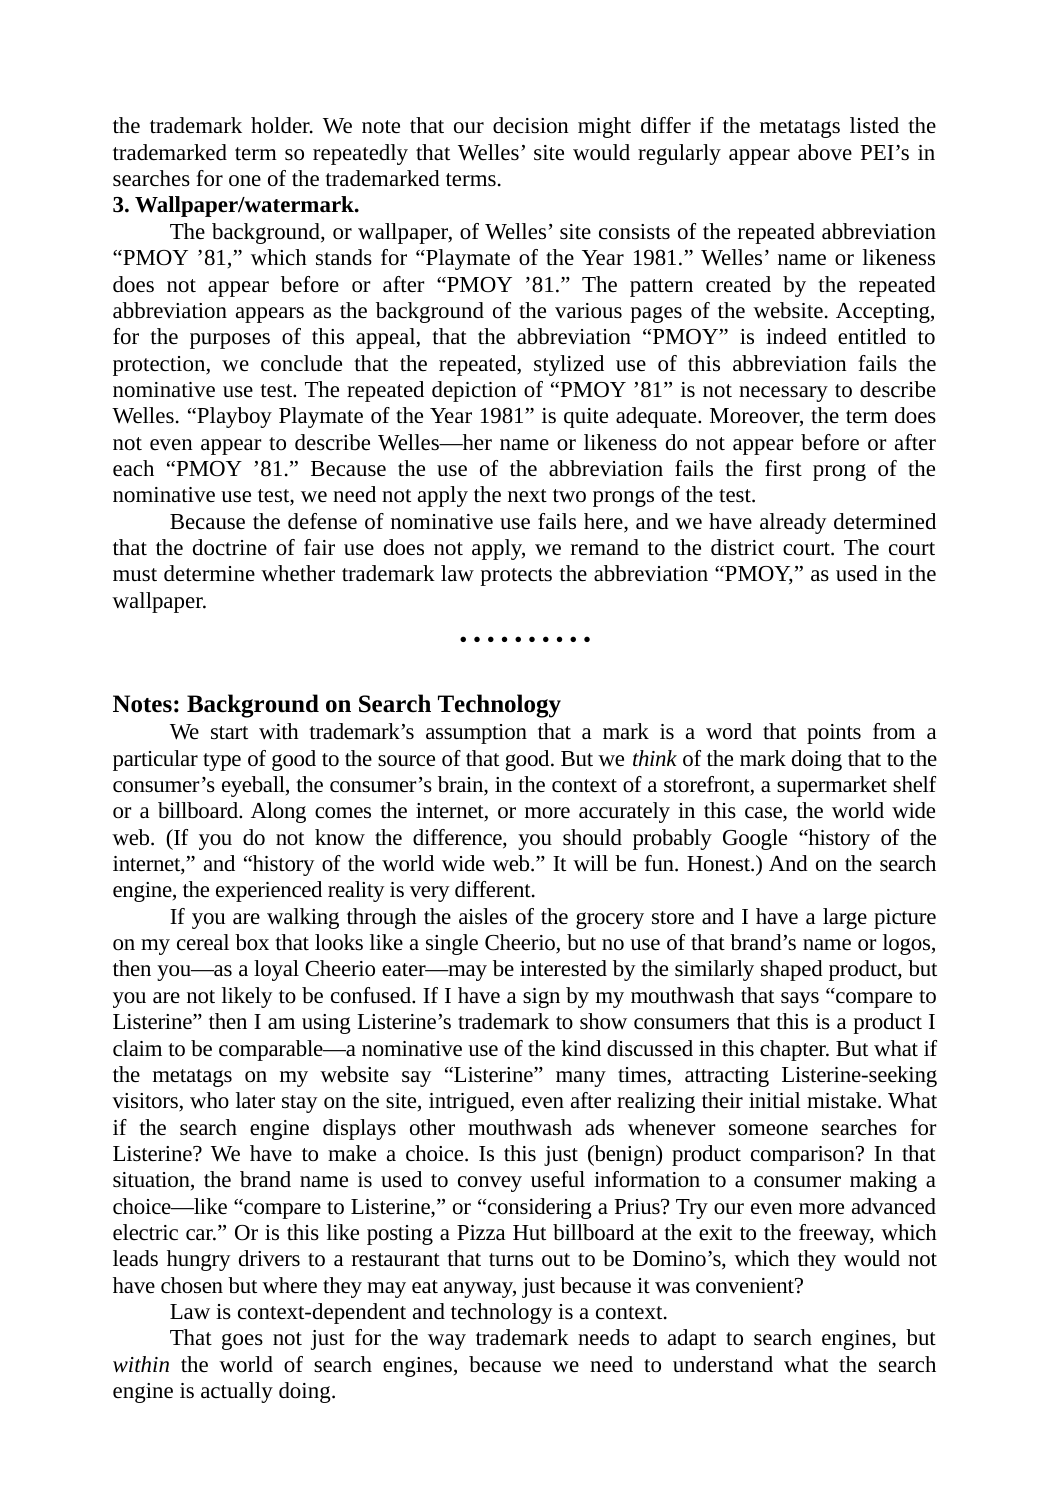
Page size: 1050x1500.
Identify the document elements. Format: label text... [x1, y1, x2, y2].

text The background, or wallpaper, of Welles’ site consists of the repeated abbreviation “PMOY ’81,” which stands for “Playmate of the Year 1981.” Welles’ name or likeness does not appear before or after “PMOY ’81.” The pattern created by the repeated abbreviation appears as the background of the various pages of the website. Accepting, for the purposes of this appeal, that the abbreviation “PMOY” is indeed entitled to protection, we conclude that the repeated, stylized use of this abbreviation fails the nominative use test. The repeated depiction of “PMOY ’81” is not necessary to describe Welles. “Playboy Playmate of the Year 1981” is quite adequate. Moreover, the term does not even appear to describe Welles—her name or likeness do not appear before or after each “PMOY ’81.” Because the use of the abbreviation fails the first prong of the nominative use test, we need not apply the next two prongs of the test. [112, 218, 937, 508]
text Law is context-dependent and technology is a context. [112, 1298, 937, 1324]
text 3. Wallpaper/watermark. [112, 192, 937, 218]
text the trademark holder. We note that our decision might differ if the metatags listed the trademarked term so repeatedly that Welles’ site would regularly appear above PEI’s in searches for one of the trademarked terms. [112, 112, 937, 192]
text Because the defense of nominative use fails here, and we have already determined that the doctrine of fair use does not apply, we remand to the district court. The court must determine whether trademark law protects the abbreviation “PMOY,” as used in the wallpaper. [112, 508, 937, 613]
text If you are walking through the aisles of the grocery store and I have a large picture on my cereal box that looks like a single Cheerio, but no use of that brand’s name or logos, then you—as a loyal Cheerio eater—may be interested by the similarly shaped product, but you are not likely to be confused. If I have a sign by my mouthwash that says “compare to Listerine” then I am using Listerine’s trademark to show consumers that this is a product I claim to be comparable—a nominative use of the kind discussed in this chapter. But what if the metatags on my website say “Listerine” many times, attracting Listerine-seeking visitors, who later stay on the site, intrigued, even after realizing their initial mistake. What if the search engine displays other mouthwash ads whenever someone searches for Listerine? We have to make a choice. Is this just (benign) product comparison? In that situation, the brand name is used to convey useful information to a consumer making a choice—like “compare to Listerine,” or “considering a Prius? Try our even more advanced electric car.” Or is this like posting a Pizza Hut billboard at the exit to the freeway, which leads hungry drivers to a restaurant that turns out to be Domino’s, which they would not have chosen but where they may eat anyway, just because it was convenient? [112, 903, 937, 1298]
text That goes not just for the way trademark needs to adapt to search engines, but within the world of search engines, because we need to understand what the search engine is actually doing. [112, 1324, 937, 1403]
text We start with trademark’s assumption that a mark is a word that points from a particular type of good to the source of that good. But we think of the mark doing that to the consumer’s eyeball, the consumer’s brain, in the context of a storefront, a supermarket shelf or a billboard. Along comes the internet, or more accurately in this case, the world wide web. (If you do not know the difference, you should probably Google “history of the internet,” and “history of the world wide web.” It will be fun. Honest.) And on the search engine, the experienced reality is very different. [112, 718, 937, 903]
text Notes: Background on Search Technology [112, 689, 937, 718]
text • • • • • • • • • • [112, 626, 937, 652]
